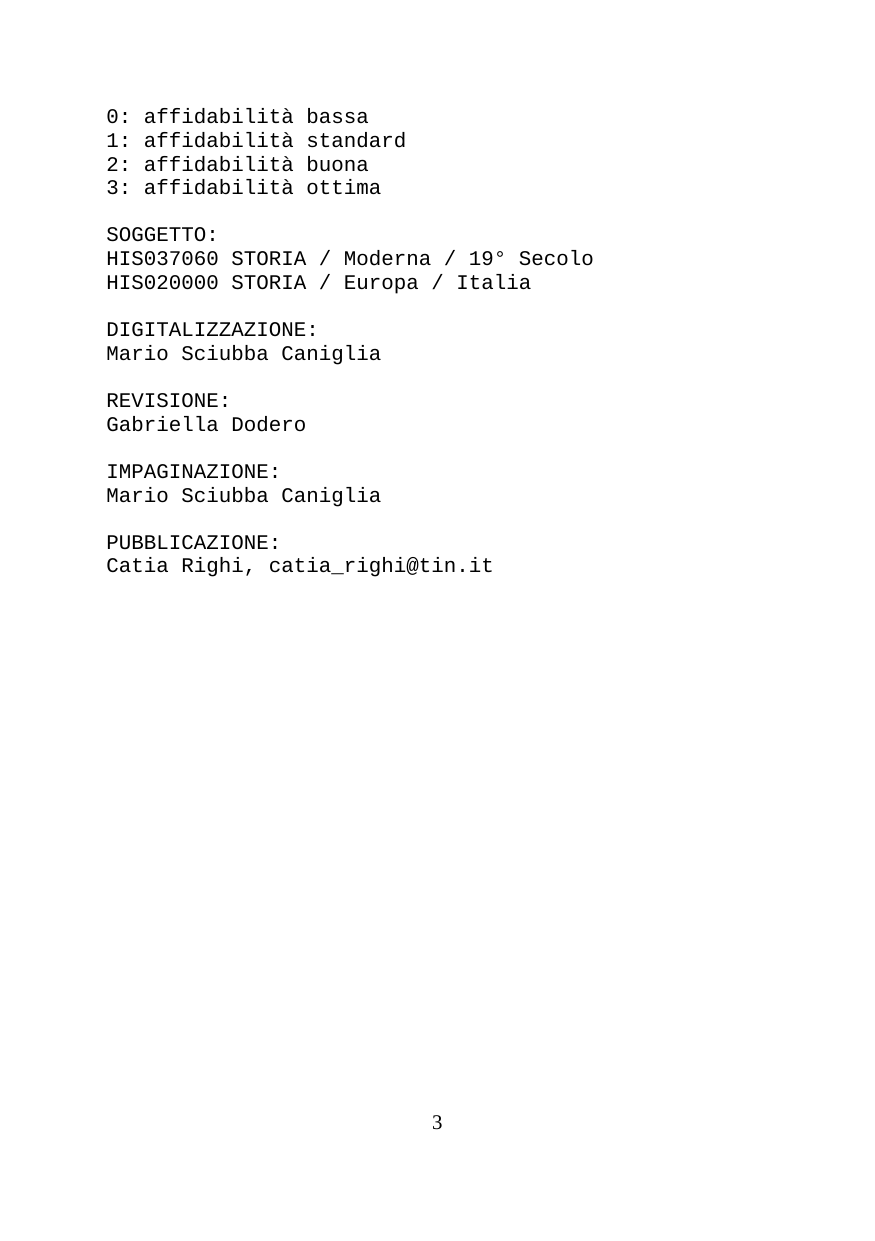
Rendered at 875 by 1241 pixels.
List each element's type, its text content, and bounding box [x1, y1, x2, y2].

text REVISIONE: [106, 390, 768, 414]
text DIGITALIZZAZIONE: [106, 319, 768, 343]
text 1: affidabilità standard [106, 130, 768, 153]
text HIS020000 STORIA / Europa / Italia [106, 272, 768, 295]
text Mario Sciubba Caniglia [106, 343, 768, 366]
text 0: affidabilità bassa [106, 106, 768, 130]
text IMPAGINAZIONE: [106, 461, 768, 484]
text 2: affidabilità buona [106, 153, 768, 177]
text HIS037060 STORIA / Moderna / 19° Secolo [106, 248, 768, 272]
text Mario Sciubba Caniglia [106, 484, 768, 508]
text SOGGETTO: [106, 224, 768, 248]
text Catia Righi, catia_righi@tin.it [106, 556, 768, 579]
text 3: affidabilità ottima [106, 177, 768, 201]
text PUBBLICAZIONE: [106, 532, 768, 556]
text Gabriella Dodero [106, 414, 768, 437]
